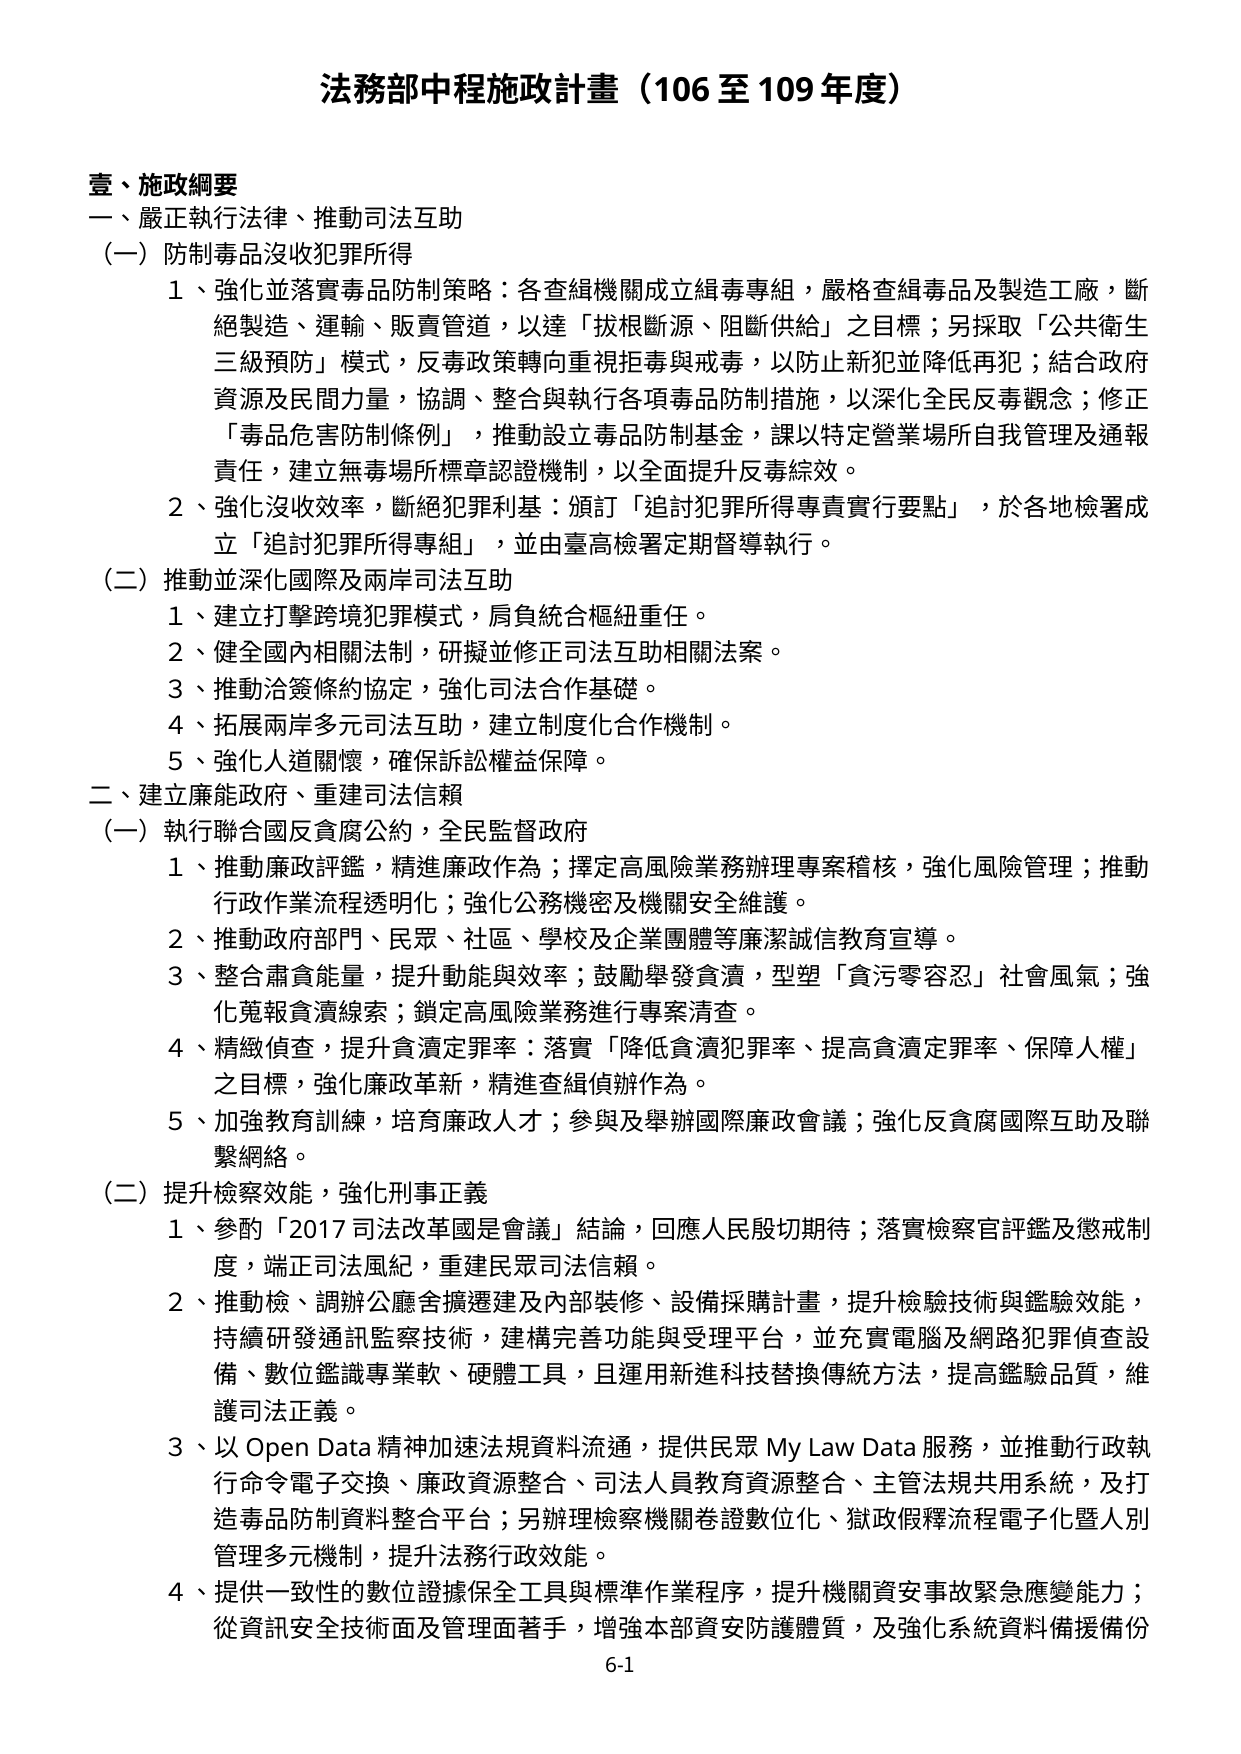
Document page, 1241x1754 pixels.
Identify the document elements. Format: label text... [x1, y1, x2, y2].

text ２、推動政府部門、民眾、社區、學校及企業團體等廉潔誠信教育宣導。 [164, 920, 1152, 956]
text ４、提供一致性的數位證據保全工具與標準作業程序，提升機關資安事故緊急應變能力；從資訊安全技術面及管理面著手，增強本部資安防護體質，及強化系統資料備援備份 [164, 1572, 1152, 1645]
text ２、健全國內相關法制，研擬並修正司法互助相關法案。 [164, 633, 1152, 669]
text ４、拓展兩岸多元司法互助，建立制度化合作機制。 [164, 705, 1152, 742]
text （二）推動並深化國際及兩岸司法互助 [89, 560, 1152, 597]
text ２、強化沒收效率，斷絕犯罪利基：頒訂「追討犯罪所得專責實行要點」，於各地檢署成立「追討犯罪所得專組」，並由臺高檢署定期督導執行。 [164, 488, 1152, 560]
text ４、精緻偵查，提升貪瀆定罪率：落實「降低貪瀆犯罪率、提高貪瀆定罪率、保障人權」之目標，強化廉政革新，精進查緝偵辦作為。 [164, 1029, 1152, 1101]
text （一）執行聯合國反貪腐公約，全民監督政府 [89, 811, 1152, 847]
text 二、建立廉能政府、重建司法信賴 [89, 778, 1152, 811]
text ３、以Open Data精神加速法規資料流通，提供民眾My Law Data服務，並推動行政執行命令電子交換、廉政資源整合、司法人員教育資源整合、主管法規共用系統，及打造毒品防制資料整合平台；另辦理檢察機關卷證數位化、獄政假釋流程電子化暨人別管理多元機制，提升法務行政效能。 [164, 1427, 1152, 1572]
text （一）防制毒品沒收犯罪所得 [89, 234, 1152, 270]
text ３、整合肅貪能量，提升動能與效率；鼓勵舉發貪瀆，型塑「貪污零容忍」社會風氣；強化蒐報貪瀆線索；鎖定高風險業務進行專案清查。 [164, 956, 1152, 1029]
text ５、強化人道關懷，確保訴訟權益保障。 [164, 742, 1152, 778]
text １、推動廉政評鑑，精進廉政作為；擇定高風險業務辦理專案稽核，強化風險管理；推動行政作業流程透明化；強化公務機密及機關安全維護。 [164, 847, 1152, 920]
text 法務部中程施政計畫（106至109年度） [89, 75, 1152, 108]
text 一、嚴正執行法律、推動司法互助 [89, 201, 1152, 234]
text ５、加強教育訓練，培育廉政人才；參與及舉辦國際廉政會議；強化反貪腐國際互助及聯繫網絡。 [164, 1101, 1152, 1174]
text ３、推動洽簽條約協定，強化司法合作基礎。 [164, 669, 1152, 705]
text （二）提升檢察效能，強化刑事正義 [89, 1174, 1152, 1210]
text １、強化並落實毒品防制策略：各查緝機關成立緝毒專組，嚴格查緝毒品及製造工廠，斷絕製造、運輸、販賣管道，以達「拔根斷源、阻斷供給」之目標；另採取「公共衛生三級預防」模式，反毒政策轉向重視拒毒與戒毒，以防止新犯並降低再犯；結合政府資源及民間力量，協調、整合與執行各項毒品防制措施，以深化全民反毒觀念；修正「毒品危害防制條例」，推動設立毒品防制基金，課以特定營業場所自我管理及通報責任，建立無毒場所標章認證機制，以全面提升反毒綜效。 [164, 270, 1152, 488]
text １、建立打擊跨境犯罪模式，肩負統合樞紐重任。 [164, 597, 1152, 633]
text １、參酌「2017司法改革國是會議」結論，回應人民殷切期待；落實檢察官評鑑及懲戒制度，端正司法風紀，重建民眾司法信賴。 [164, 1210, 1152, 1282]
text ２、推動檢、調辦公廳舍擴遷建及內部裝修、設備採購計畫，提升檢驗技術與鑑驗效能，持續研發通訊監察技術，建構完善功能與受理平台，並充實電腦及網路犯罪偵查設備、數位鑑識專業軟、硬體工具，且運用新進科技替換傳統方法，提高鑑驗品質，維護司法正義。 [164, 1282, 1152, 1427]
text 壹、施政綱要 [89, 167, 1152, 201]
